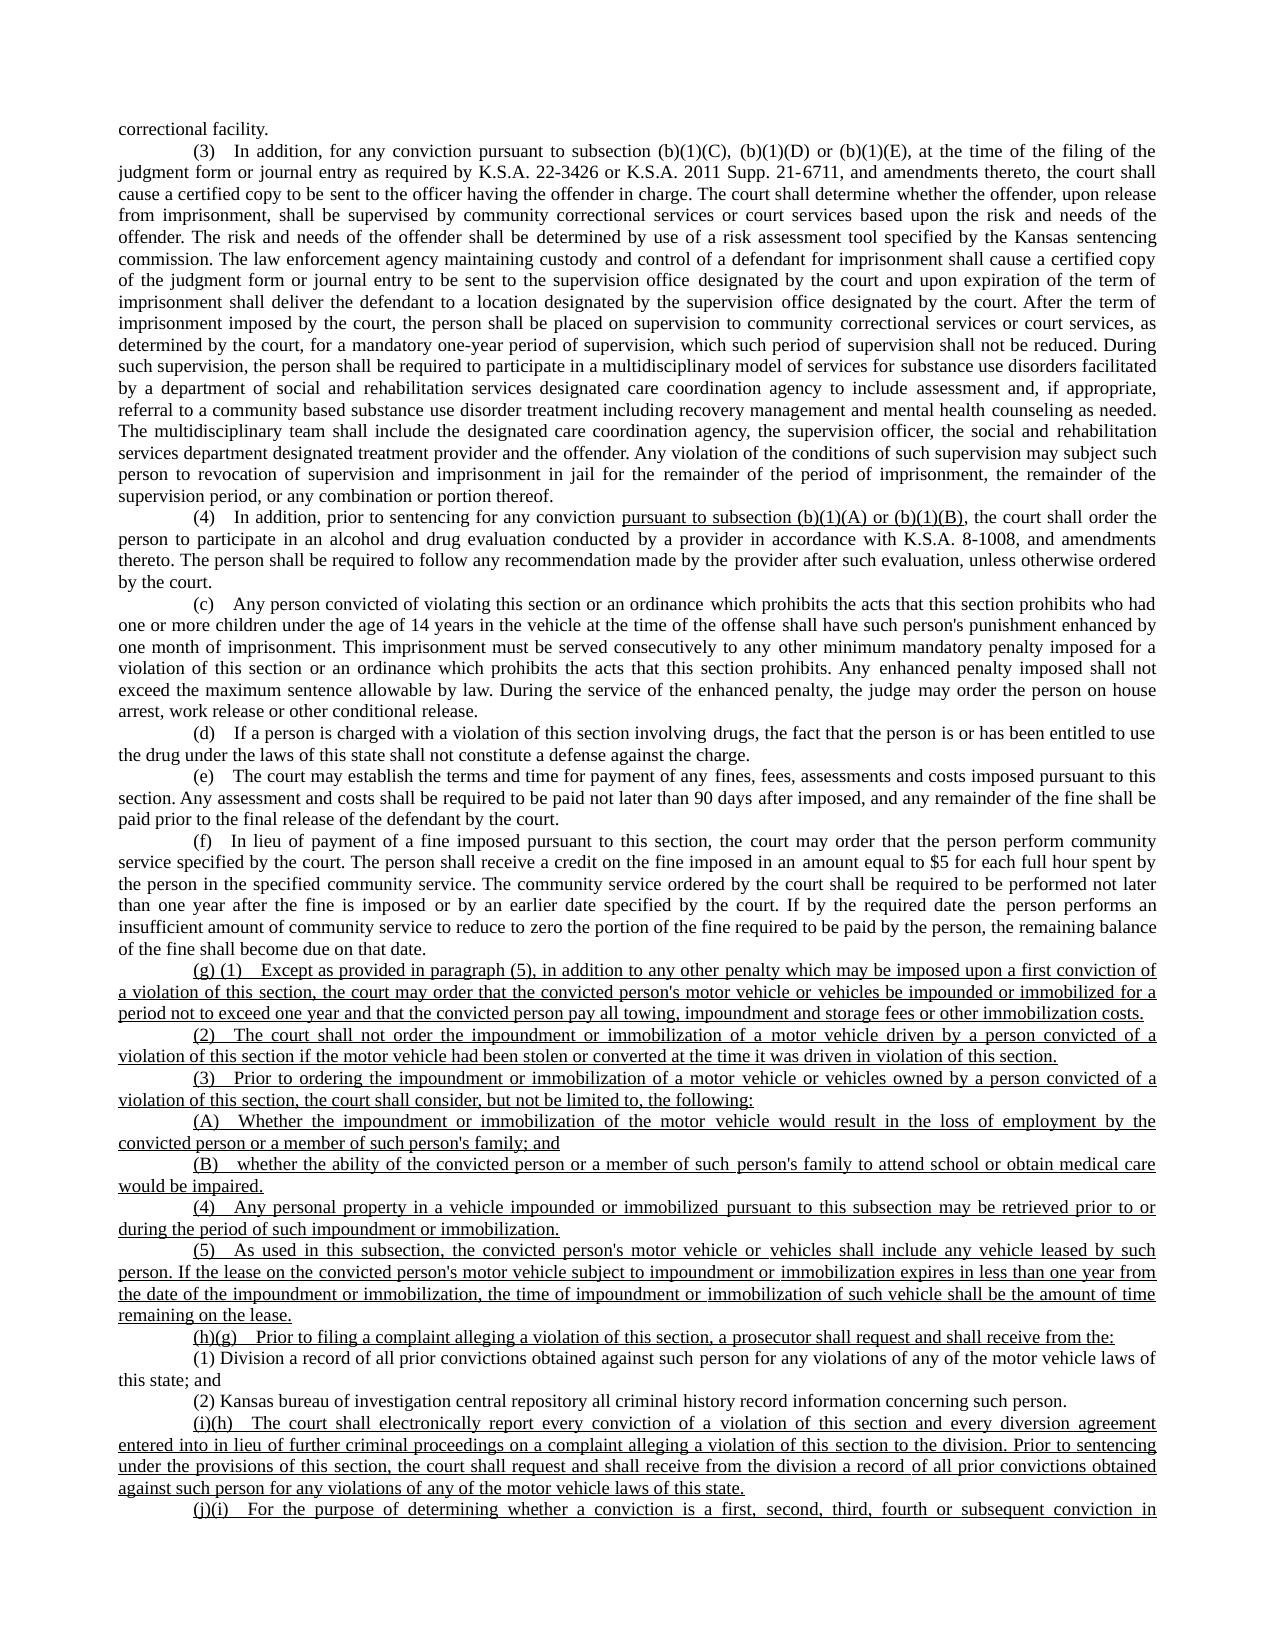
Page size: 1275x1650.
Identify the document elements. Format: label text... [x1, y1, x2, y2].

text (2) Kansas bureau of investigation central repository all criminal history record information concerning such person. [118, 1390, 1157, 1412]
text (3) In addition, for any conviction pursuant to subsection (b)(1)(C), (b)(1)(D) or (b)(1)(E), at the time of the filing of the judgment form or journal entry as required by K.S.A. 22-3426 or K.S.A. 2011 Supp. 21-6711, and amendments thereto, the court shall cause a certified copy to be sent to the officer having the offender in charge. The court shall determine whether the offender, upon release from imprisonment, shall be supervised by community correctional services or court services based upon the risk and needs of the offender. The risk and needs of the offender shall be determined by use of a risk assessment tool specified by the Kansas sentencing commission. The law enforcement agency maintaining custody and control of a defendant for imprisonment shall cause a certified copy of the judgment form or journal entry to be sent to the supervision office designated by the court and upon expiration of the term of imprisonment shall deliver the defendant to a location designated by the supervision office designated by the court. After the term of imprisonment imposed by the court, the person shall be placed on supervision to community correctional services or court services, as determined by the court, for a mandatory one-year period of supervision, which such period of supervision shall not be reduced. During such supervision, the person shall be required to participate in a multidisciplinary model of services for substance use disorders facilitated by a department of social and rehabilitation services designated care coordination agency to include assessment and, if appropriate, referral to a community based substance use disorder treatment including recovery management and mental health counseling as needed. The multidisciplinary team shall include the designated care coordination agency, the supervision officer, the social and rehabilitation services department designated treatment provider and the offender. Any violation of the conditions of such supervision may subject such person to revocation of supervision and imprisonment in jail for the remainder of the period of imprisonment, the remainder of the supervision period, or any combination or portion thereof. [118, 140, 1157, 506]
text correctional facility. [118, 118, 1157, 140]
text (4) In addition, prior to sentencing for any conviction pursuant to subsection (b)(1)(A) or (b)(1)(B), the court shall order the person to participate in an alcohol and drug evaluation conducted by a provider in accordance with K.S.A. 8-1008, and amendments thereto. The person shall be required to follow any recommendation made by the provider after such evaluation, unless otherwise ordered by the court. [118, 506, 1157, 592]
text (B) whether the ability of the convicted person or a member of such person's family to attend school or obtain medical care would be impaired. [118, 1153, 1157, 1196]
text the date of the impoundment or immobilization, the time of impoundment or immobilization of such vehicle shall be the amount of time remaining on the lease. [118, 1281, 1157, 1326]
text (j)(i) For the purpose of determining whether a conviction is a first, second, third, fourth or subsequent conviction in [118, 1498, 1157, 1520]
text (2) The court shall not order the impoundment or immobilization of a motor vehicle driven by a person convicted of a violation of this section if the motor vehicle had been stolen or converted at the time it was driven in violation of this section. [118, 1024, 1157, 1067]
text under the provisions of this section, the court shall request and shall receive from the division a record of all prior convictions obtained [118, 1453, 1157, 1474]
text (i)(h) The court shall electronically report every conviction of a violation of this section and every diversion agreement entered into in lieu of further criminal proceedings on a complaint alleging a violation of this section to the division. Prior to sentencing [118, 1412, 1157, 1452]
text against such person for any violations of any of the motor vehicle laws of this state. [118, 1475, 1157, 1498]
text (5) As used in this subsection, the convicted person's motor vehicle or vehicles shall include any vehicle leased by such person. If the lease on the convicted person's motor vehicle subject to impoundment or immobilization expires in less than one year from [118, 1239, 1157, 1280]
text (g) (1) Except as provided in paragraph (5), in addition to any other penalty which may be imposed upon a first conviction of a violation of this section, the court may order that the convicted person's motor vehicle or vehicles be impounded or immobilized for a [118, 959, 1157, 999]
text (d) If a person is charged with a violation of this section involving drugs, the fact that the person is or has been entitled to use the drug under the laws of this state shall not constitute a defense against the charge. [118, 722, 1157, 765]
text (e) The court may establish the terms and time for payment of any fines, fees, assessments and costs imposed pursuant to this section. Any assessment and costs shall be required to be paid not later than 90 days after imposed, and any remainder of the fine shall be paid prior to the final release of the defendant by the court. [118, 765, 1157, 830]
text (h)(g) Prior to filing a complaint alleging a violation of this section, a prosecutor shall request and shall receive from the: [118, 1326, 1157, 1347]
text (c) Any person convicted of violating this section or an ordinance which prohibits the acts that this section prohibits who had one or more children under the age of 14 years in the vehicle at the time of the offense shall have such person's punishment enhanced by one month of imprisonment. This imprisonment must be served consecutively to any other minimum mandatory penalty imposed for a violation of this section or an ordinance which prohibits the acts that this section prohibits. Any enhanced penalty imposed shall not exceed the maximum sentence allowable by law. During the service of the enhanced penalty, the judge may order the person on house arrest, work release or other conditional release. [118, 592, 1157, 722]
text (4) Any personal property in a vehicle impounded or immobilized pursuant to this subsection may be retrieved prior to or during the period of such impoundment or immobilization. [118, 1196, 1157, 1239]
text (3) Prior to ordering the impoundment or immobilization of a motor vehicle or vehicles owned by a person convicted of a violation of this section, the court shall consider, but not be limited to, the following: [118, 1067, 1157, 1110]
text (f) In lieu of payment of a fine imposed pursuant to this section, the court may order that the person perform community service specified by the court. The person shall receive a credit on the fine imposed in an amount equal to $5 for each full hour spent by the person in the specified community service. The community service ordered by the court shall be required to be performed not later than one year after the fine is imposed or by an earlier date specified by the court. If by the required date the person performs an insufficient amount of community service to reduce to zero the portion of the fine required to be paid by the person, the remaining balance of the fine shall become due on that date. [118, 830, 1157, 959]
text (A) Whether the impoundment or immobilization of the motor vehicle would result in the loss of employment by the convicted person or a member of such person's family; and [118, 1110, 1157, 1153]
text (1) Division a record of all prior convictions obtained against such person for any violations of any of the motor vehicle laws of this state; and [118, 1347, 1157, 1390]
text period not to exceed one year and that the convicted person pay all towing, impoundment and storage fees or other immobilization costs. [118, 1000, 1157, 1024]
